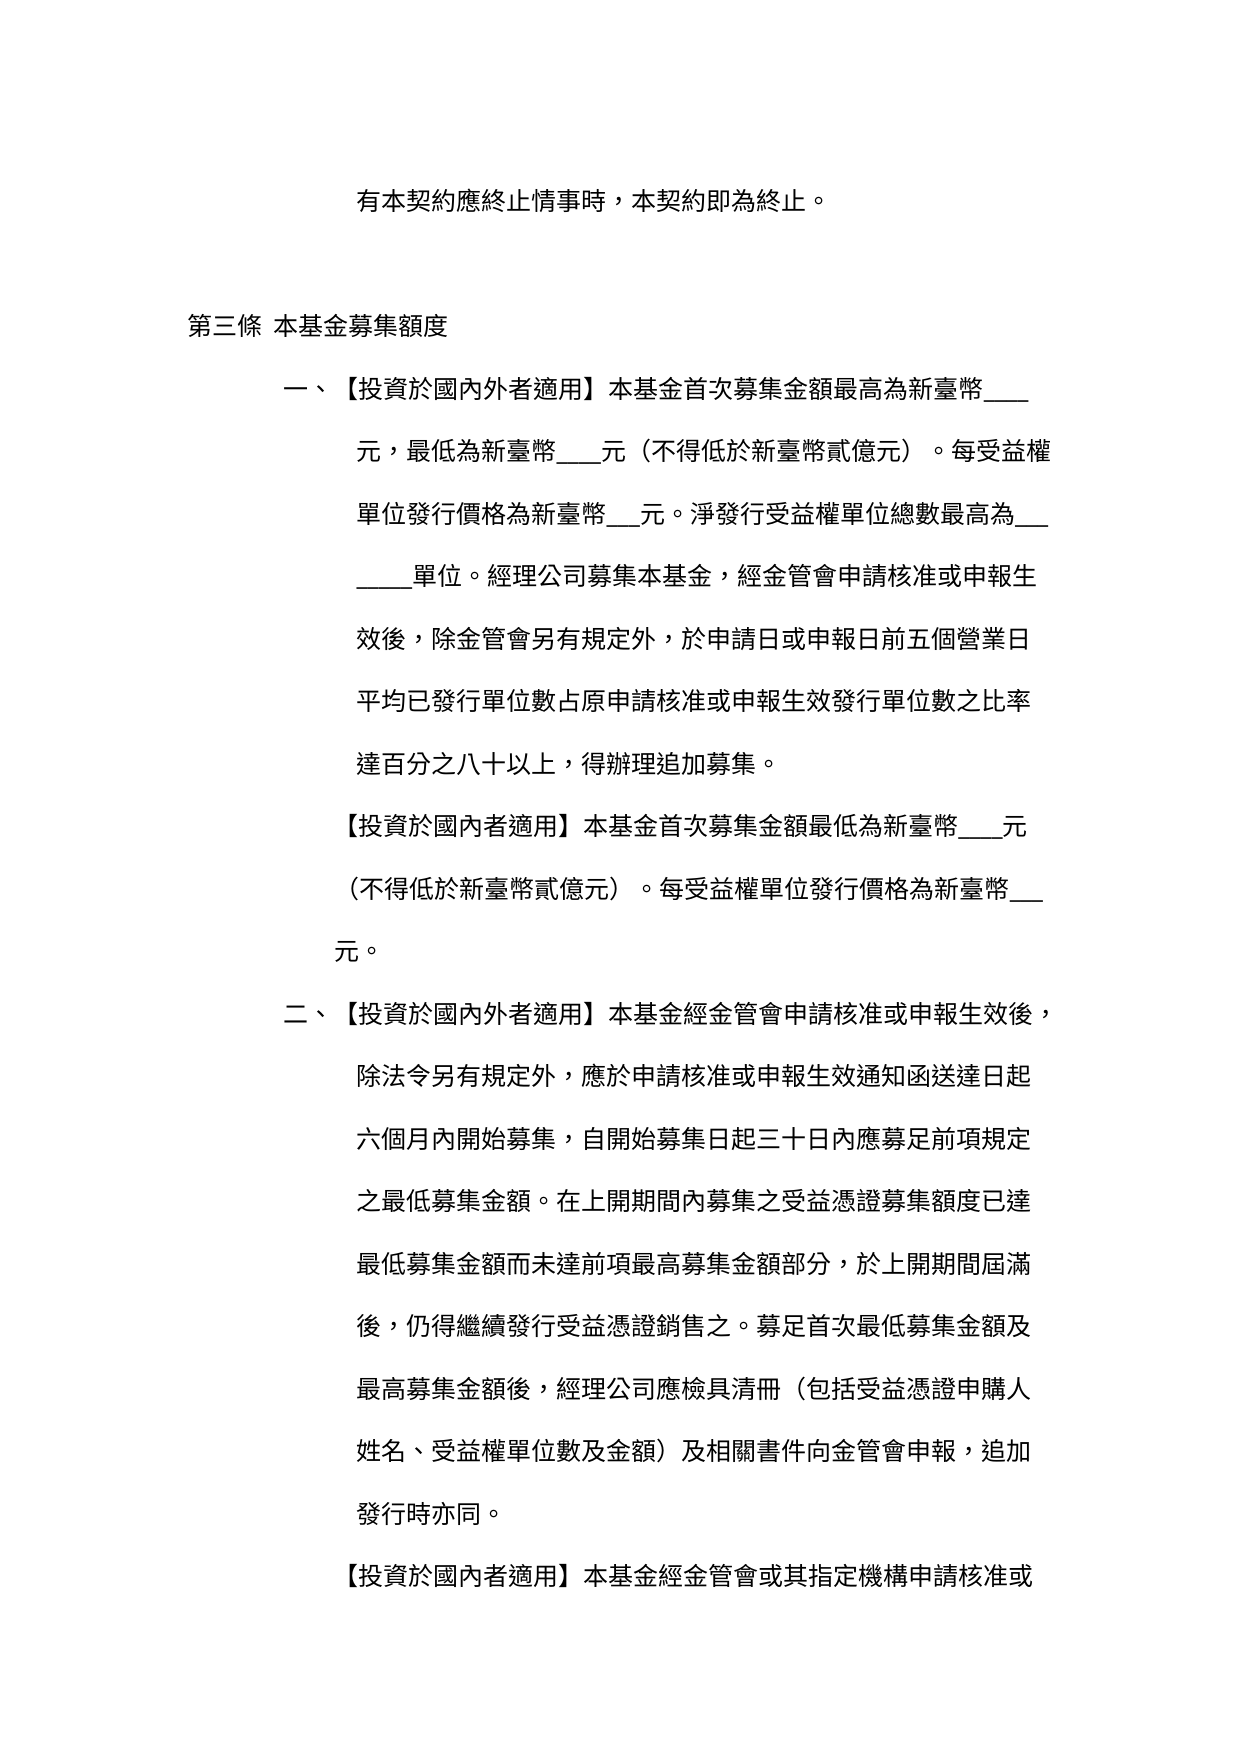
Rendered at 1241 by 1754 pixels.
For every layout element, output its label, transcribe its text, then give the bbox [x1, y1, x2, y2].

text 【投資於國內者適用】本基金首次募集金額最低為新臺幣____元（不得低於新臺幣貳億元）。每受益權單位發行價格為新臺幣___元。 [333, 783, 1053, 971]
text 二、【投資於國內外者適用】本基金經金管會申請核准或申報生效後，除法令另有規定外，應於申請核准或申報生效通知函送達日起六個月內開始募集，自開始募集日起三十日內應募足前項規定之最低募集金額。在上開期間內募集之受益憑證募集額度已達最低募集金額而未達前項最高募集金額部分，於上開期間屆滿後，仍得繼續發行受益憑證銷售之。募足首次最低募集金額及最高募集金額後，經理公司應檢具清冊（包括受益憑證申購人姓名、受益權單位數及金額）及相關書件向金管會申報，追加發行時亦同。 [284, 971, 1053, 1533]
text 【投資於國內者適用】本基金經金管會或其指定機構申請核准或 [333, 1533, 1053, 1596]
text 第三條 本基金募集額度 [187, 283, 1053, 346]
text 一、【投資於國內外者適用】本基金首次募集金額最高為新臺幣____元，最低為新臺幣____元（不得低於新臺幣貳億元）。每受益權單位發行價格為新臺幣___元。淨發行受益權單位總數最高為________單位。經理公司募集本基金，經金管會申請核准或申報生效後，除金管會另有規定外，於申請日或申報日前五個營業日平均已發行單位數占原申請核准或申報生效發行單位數之比率達百分之八十以上，得辦理追加募集。 [284, 346, 1053, 783]
text 有本契約應終止情事時，本契約即為終止。 [284, 158, 1053, 221]
